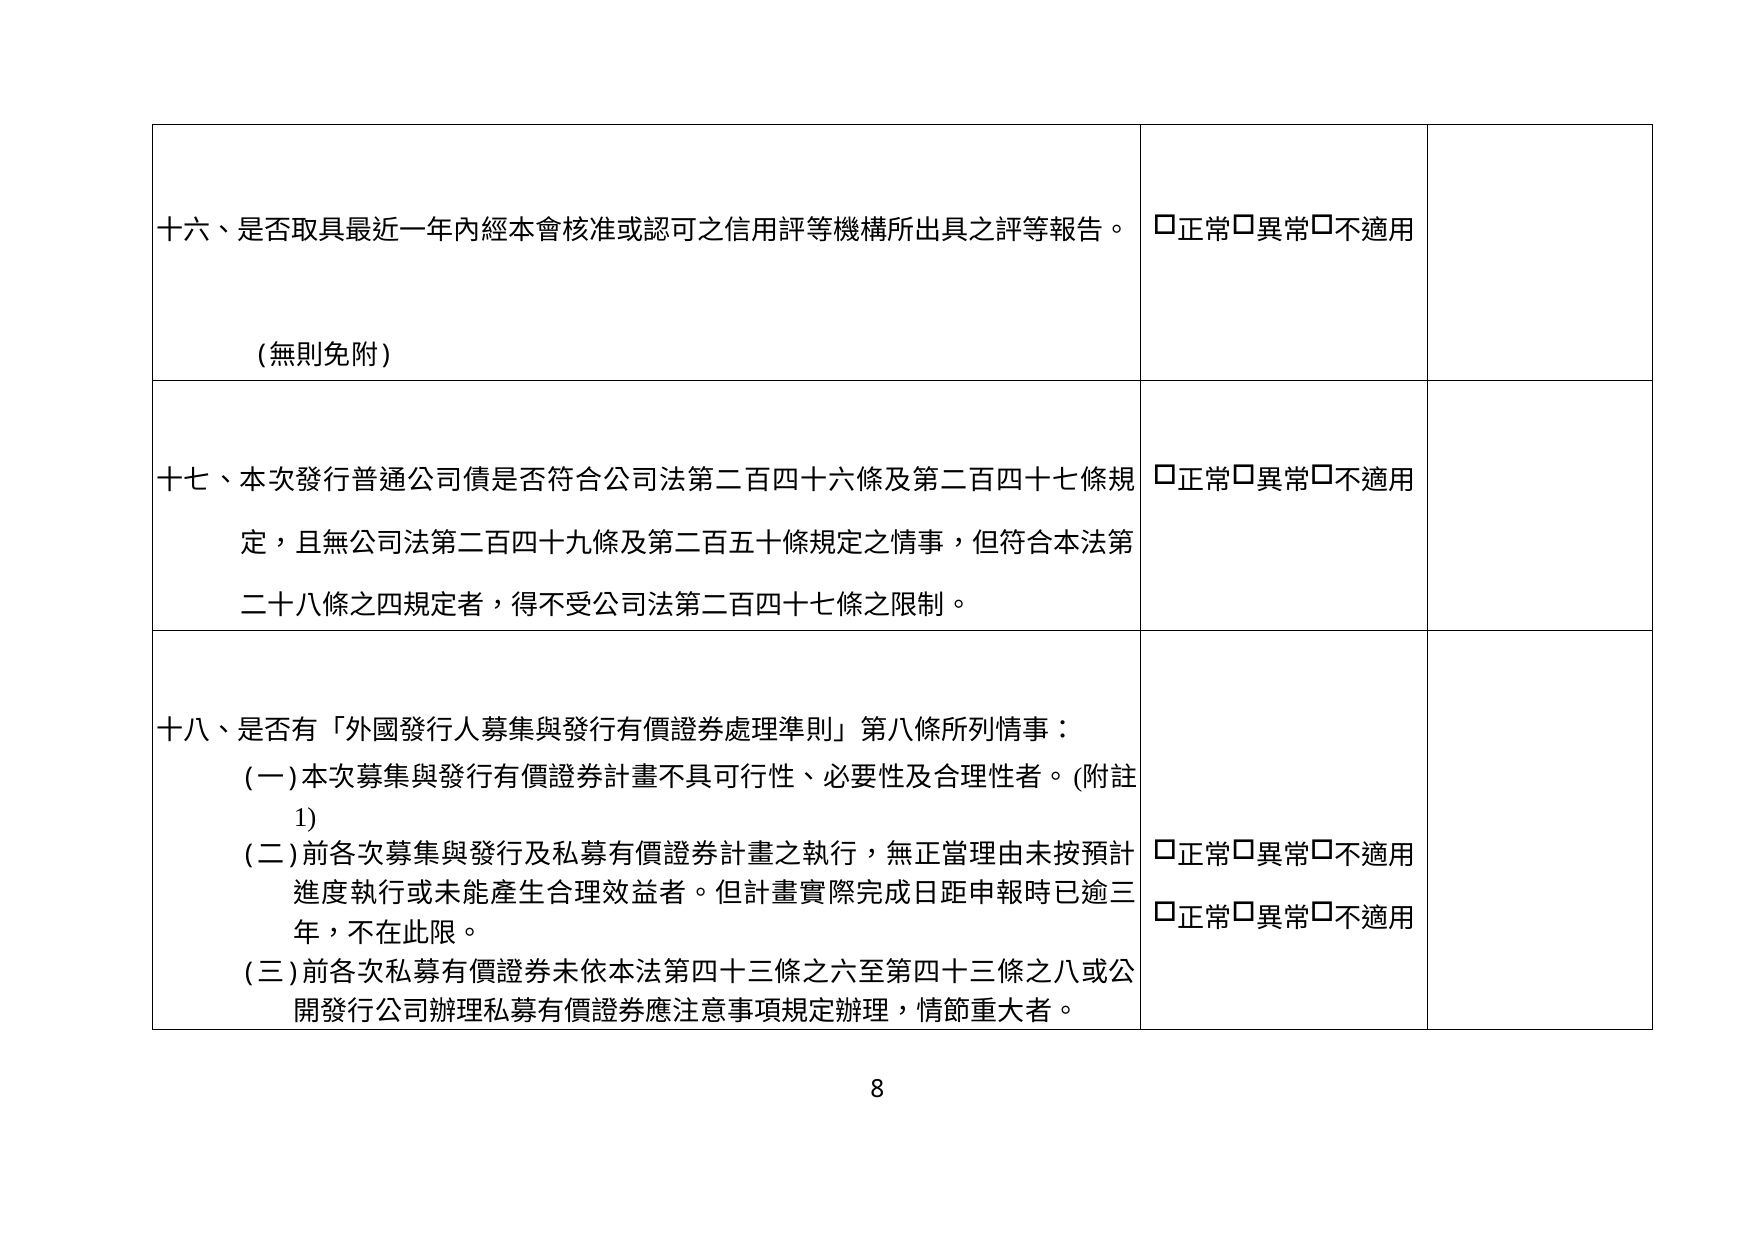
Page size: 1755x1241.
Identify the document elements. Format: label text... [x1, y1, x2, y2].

table_cell 正常異常不適用 [1141, 125, 1427, 380]
table_cell [1428, 381, 1652, 630]
table_cell [1428, 631, 1652, 1028]
table_cell 十六、是否取具最近一年內經本會核准或認可之信用評等機構所出具之評等報告。 (無則免附) [153, 125, 1140, 380]
table_cell 十七、本次發行普通公司債是否符合公司法第二百四十六條及第二百四十七條規定，且無公司法第二百四十九條及第二百五十條規定之情事，但符合本法第二十八條之四規定者，得不受公司法第二百四十七條之限制。 [153, 381, 1140, 630]
table_cell 十八、是否有「外國發行人募集與發行有價證券處理準則」第八條所列情事： (一)本次募集與發行有價證券計畫不具可行性、必要性及合理性者。(附註1) (二)前各次募集與發行及私募有價證券計畫之執行，無正當理由未按預計進度執行或未能產生合理效益者。但計畫實際完成日距申報時已逾三年，不在此限。 (三)前各次私募有價證券未依本法第四十三條之六至第四十三條之八或公開發行公司辦理私募有價證券應注意事項規定辦理，情節重大者。 [153, 631, 1140, 1028]
table_cell 正常異常不適用 正常異常不適用 [1141, 631, 1427, 1028]
table_cell 正常異常不適用 [1141, 381, 1427, 630]
table_cell [1428, 125, 1652, 380]
